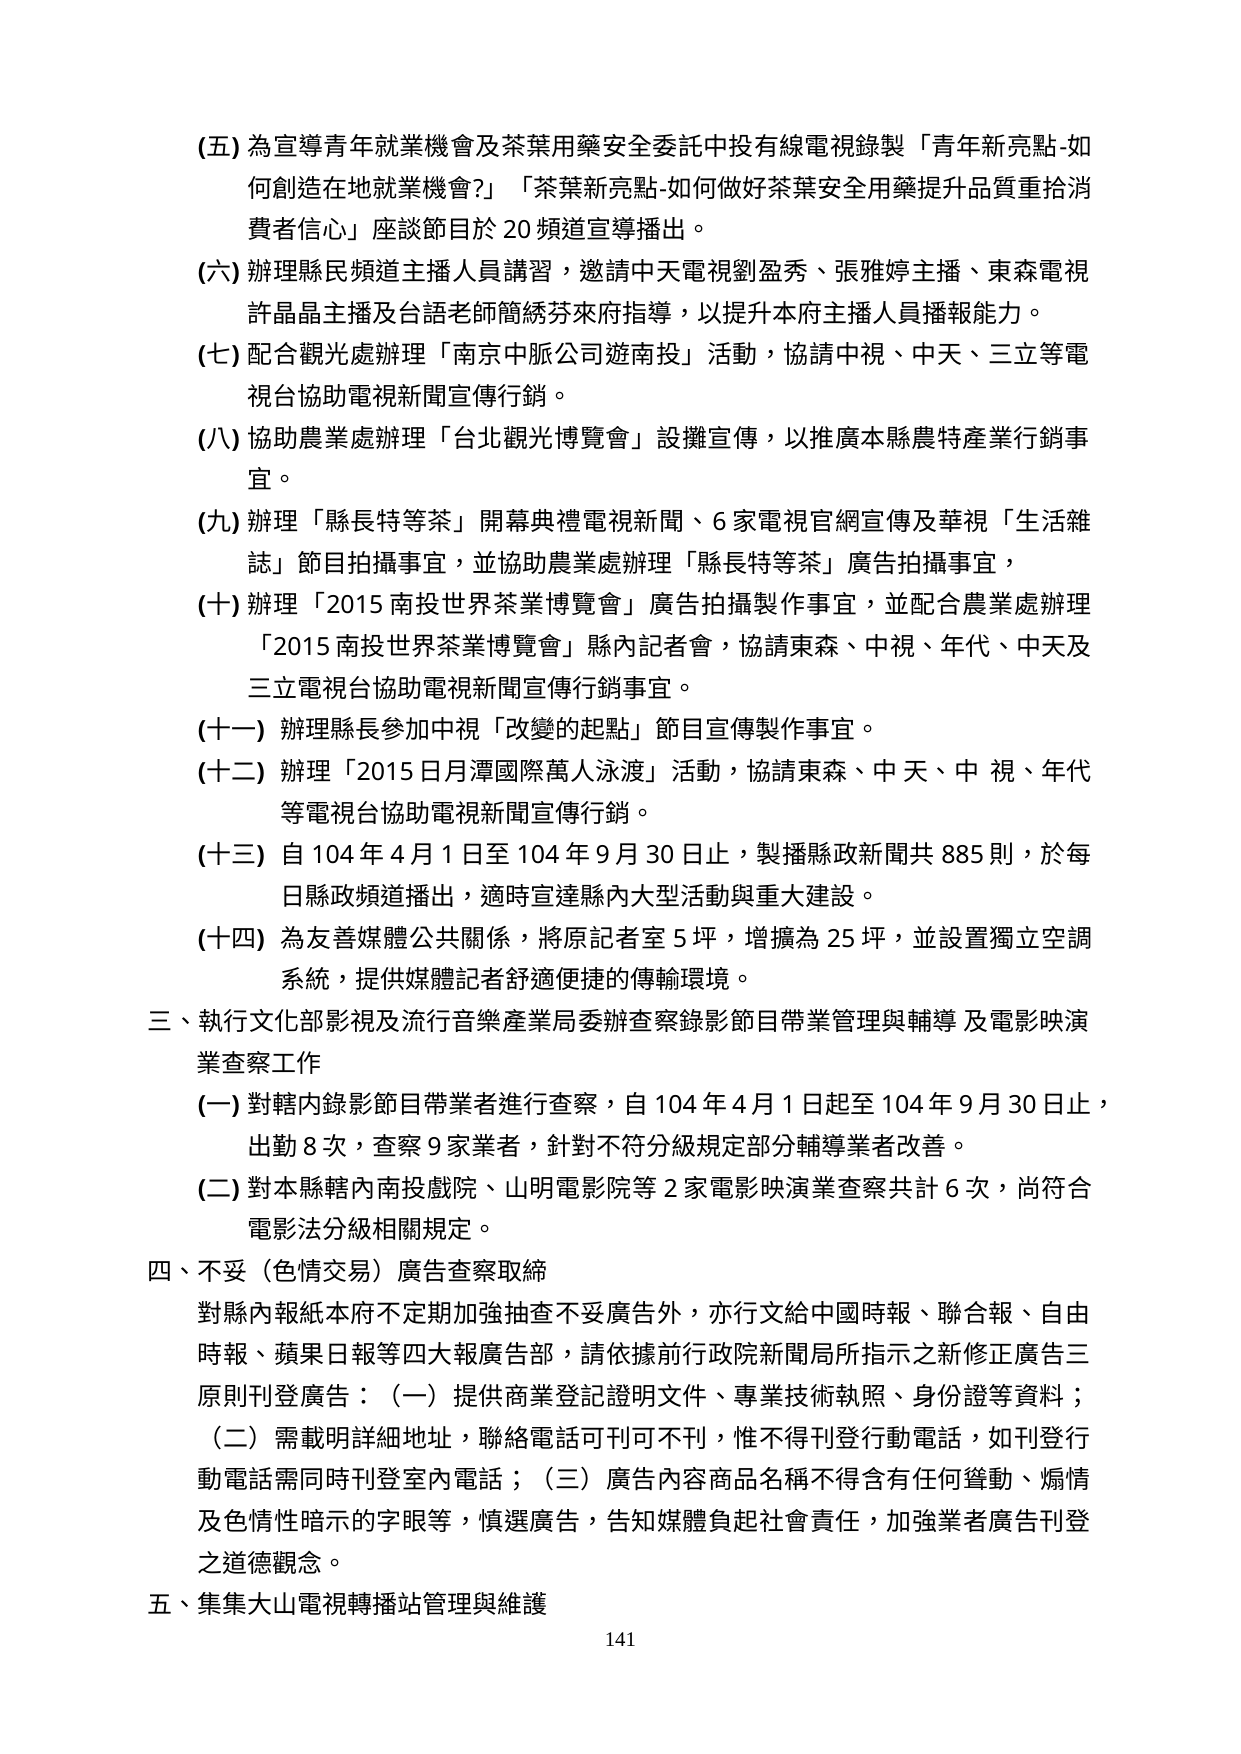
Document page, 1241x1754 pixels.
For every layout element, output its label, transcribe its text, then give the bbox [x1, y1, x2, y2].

text 對縣內報紙本府不定期加強抽查不妥廣告外，亦行文給中國時報、聯合報、自由時報、蘋果日報等四大報廣告部，請依據前行政院新聞局所指示之新修正廣告三原則刊登廣告：（一）提供商業登記證明文件、專業技術執照、身份證等資料；（二）需載明詳細地址，聯絡電話可刊可不刊，惟不得刊登行動電話，如刊登行動電話需同時刊登室內電話；（三）廣告內容商品名稱不得含有任何聳動、煽情及色情性暗示的字眼等，慎選廣告，告知媒體負起社會責任，加強業者廣告刊登之道德觀念。 [198, 1289, 1092, 1581]
list 協助農業處辦理「台北觀光博覽會」設攤宣傳，以推廣本縣農特產業行銷事宜。 [198, 414, 1092, 497]
list 辦理「2015南投世界茶業博覽會」廣告拍攝製作事宜，並配合農業處辦理「2015南投世界茶業博覽會」縣內記者會，協請東森、中視、年代、中天及三立電視台協助電視新聞宣傳行銷事宜。 [198, 581, 1092, 706]
list 辦理「縣長特等茶」開幕典禮電視新聞、6家電視官網宣傳及華視「生活雜誌」節目拍攝事宜，並協助農業處辦理「縣長特等茶」廣告拍攝事宜， [198, 497, 1092, 581]
text 五、集集大山電視轉播站管理與維護 [148, 1581, 1092, 1622]
list 對本縣轄內南投戲院、山明電影院等2家電影映演業查察共計6次，尚符合電影法分級相關規定。 [198, 1164, 1092, 1247]
list 為宣導青年就業機會及茶葉用藥安全委託中投有線電視錄製「青年新亮點-如何創造在地就業機會?」「茶葉新亮點-如何做好茶葉安全用藥提升品質重拾消費者信心」座談節目於20頻道宣導播出。 [198, 122, 1092, 247]
text 四、不妥（色情交易）廣告查察取締 [148, 1247, 1092, 1289]
list 配合觀光處辦理「南京中脈公司遊南投」活動，協請中視、中天、三立等電視台協助電視新聞宣傳行銷。 [198, 331, 1092, 414]
list 辦理縣民頻道主播人員講習，邀請中天電視劉盈秀、張雅婷主播、東森電視許晶晶主播及台語老師簡綉芬來府指導，以提升本府主播人員播報能力。 [198, 247, 1092, 331]
text 三、執行文化部影視及流行音樂產業局委辦查察錄影節目帶業管理與輔導 及電影映演業查察工作 [148, 997, 1092, 1081]
list 辦理「2015日月潭國際萬人泳渡」活動，協請東森、中 天、中 視、年代等電視台協助電視新聞宣傳行銷。 [198, 747, 1092, 831]
list 辦理縣長參加中視「改變的起點」節目宣傳製作事宜。 [198, 706, 1092, 747]
list 對轄内錄影節目帶業者進行查察，自104年4月1日起至104年9月30日止，出勤8次，查察9家業者，針對不符分級規定部分輔導業者改善。 [198, 1081, 1092, 1164]
list 為友善媒體公共關係，將原記者室5坪，增擴為25坪，並設置獨立空調系統，提供媒體記者舒適便捷的傳輸環境。 [198, 914, 1092, 997]
list 自104年4月1日至104年9月30日止，製播縣政新聞共885則，於每日縣政頻道播出，適時宣達縣內大型活動與重大建設。 [198, 831, 1092, 914]
